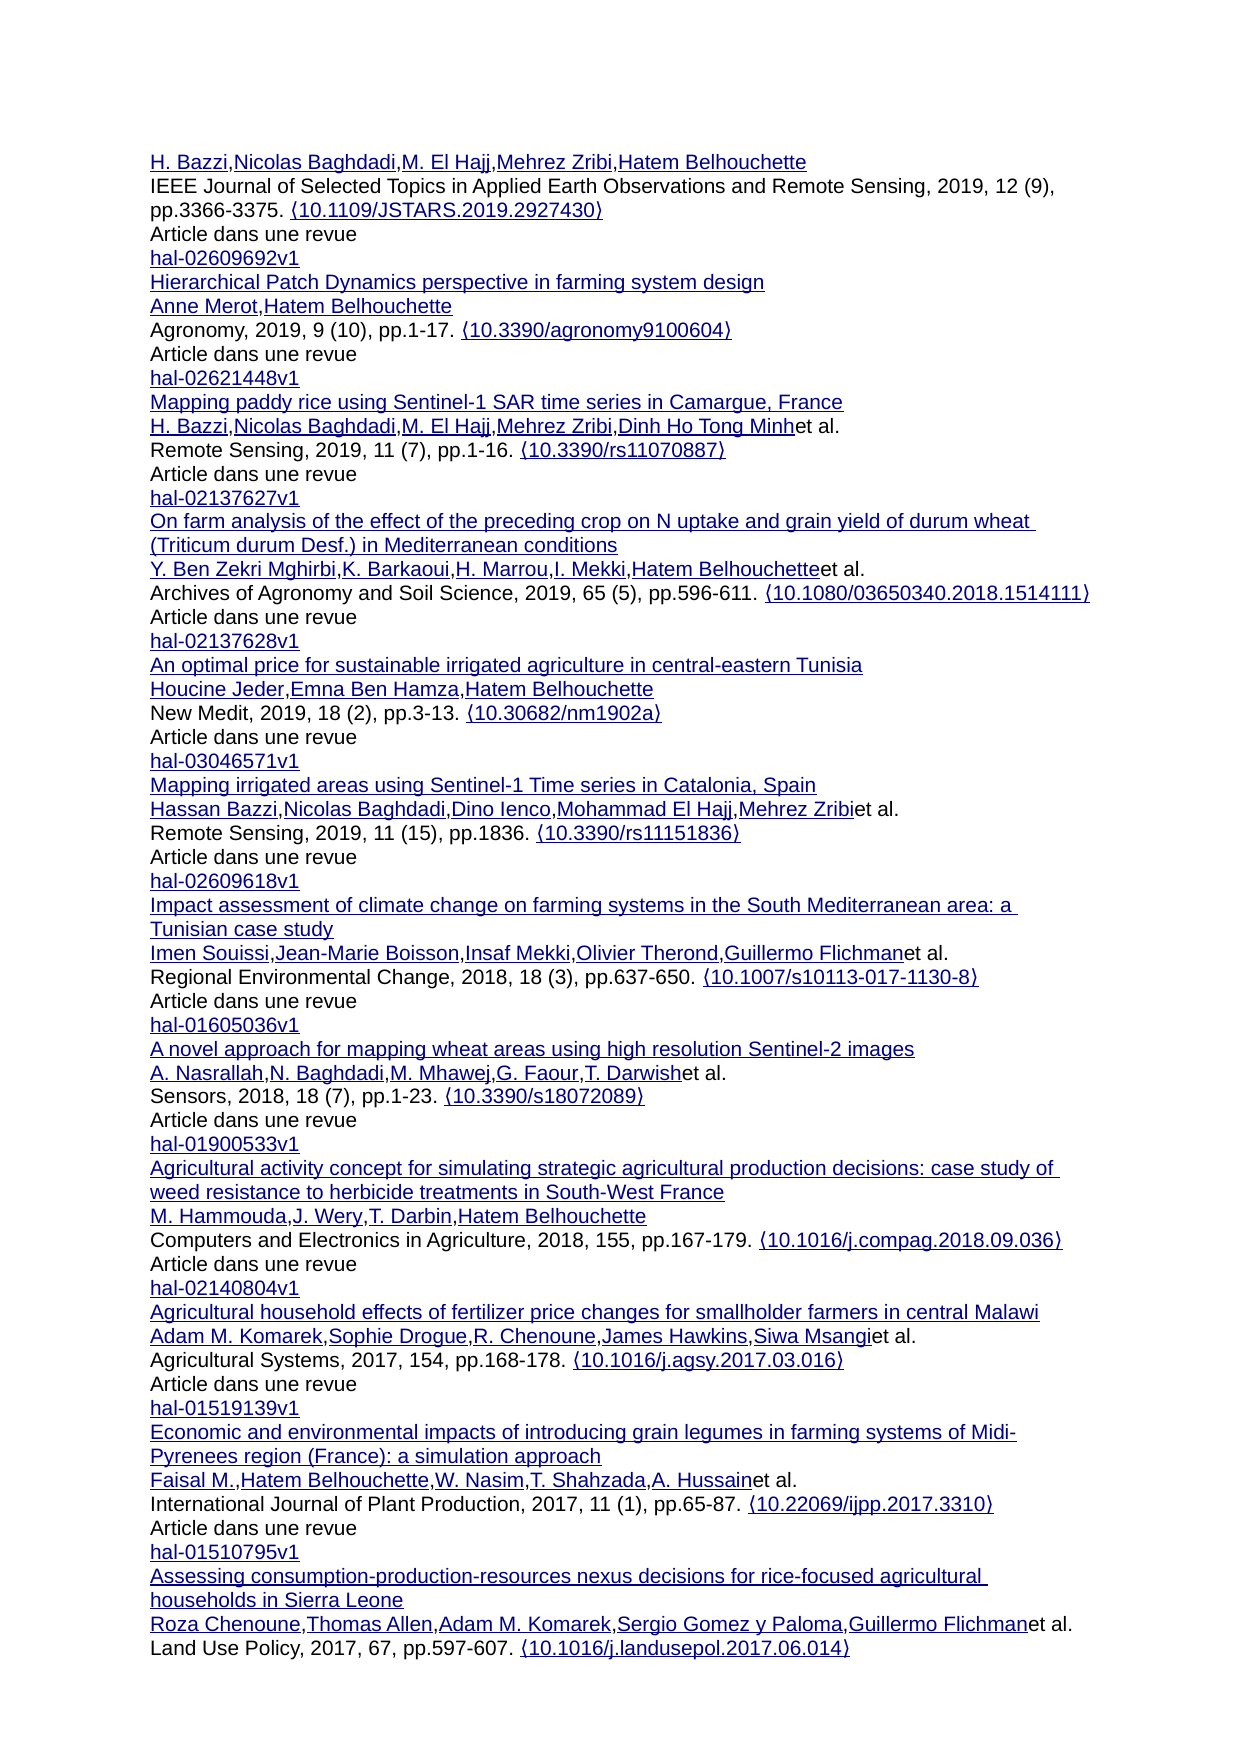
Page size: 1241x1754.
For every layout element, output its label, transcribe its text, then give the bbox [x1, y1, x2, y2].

table_cell Agricultural activity concept for simulating strategic agricultural production decisions: case study of weed resistance to herbicide treatments in South-West France M. Hammouda,J. Wery,T. Darbin,Hatem Belhouchette Computers and Electronics in Agriculture, 2018, 155, pp.167-179. ⟨10.1016/j.compag.2018.09.036⟩ Article dans une revue hal-02140804v1 [150, 1156, 1090, 1300]
table_cell Hierarchical Patch Dynamics perspective in farming system design Anne Merot,Hatem Belhouchette Agronomy, 2019, 9 (10), pp.1-17. ⟨10.3390/agronomy9100604⟩ Article dans une revue hal-02621448v1 [150, 270, 1090, 389]
table_cell Assessing consumption-production-resources nexus decisions for rice-focused agricultural households in Sierra Leone Roza Chenoune,Thomas Allen,Adam M. Komarek,Sergio Gomez y Paloma,Guillermo Flichmanet al. Land Use Policy, 2017, 67, pp.597-607. ⟨10.1016/j.landusepol.2017.06.014⟩ [150, 1564, 1090, 1659]
table_cell An optimal price for sustainable irrigated agriculture in central-eastern Tunisia Houcine Jeder,Emna Ben Hamza,Hatem Belhouchette New Medit, 2019, 18 (2), pp.3-13. ⟨10.30682/nm1902a⟩ Article dans une revue hal-03046571v1 [150, 653, 1090, 773]
table_cell Mapping paddy rice using Sentinel-1 SAR time series in Camargue, France H. Bazzi,Nicolas Baghdadi,M. El Hajj,Mehrez Zribi,Dinh Ho Tong Minhet al. Remote Sensing, 2019, 11 (7), pp.1-16. ⟨10.3390/rs11070887⟩ Article dans une revue hal-02137627v1 [150, 390, 1090, 509]
table_cell Mapping irrigated areas using Sentinel-1 Time series in Catalonia, Spain Hassan Bazzi,Nicolas Baghdadi,Dino Ienco,Mohammad El Hajj,Mehrez Zribiet al. Remote Sensing, 2019, 11 (15), pp.1836. ⟨10.3390/rs11151836⟩ Article dans une revue hal-02609618v1 [150, 773, 1090, 893]
table_cell A novel approach for mapping wheat areas using high resolution Sentinel-2 images A. Nasrallah,N. Baghdadi,M. Mhawej,G. Faour,T. Darwishet al. Sensors, 2018, 18 (7), pp.1-23. ⟨10.3390/s18072089⟩ Article dans une revue hal-01900533v1 [150, 1036, 1090, 1156]
table_cell Economic and environmental impacts of introducing grain legumes in farming systems of Midi-Pyrenees region (France): a simulation approach Faisal M.,Hatem Belhouchette,W. Nasim,T. Shahzada,A. Hussainet al. International Journal of Plant Production, 2017, 11 (1), pp.65-87. ⟨10.22069/ijpp.2017.3310⟩ Article dans une revue hal-01510795v1 [150, 1420, 1090, 1563]
table_cell On farm analysis of the effect of the preceding crop on N uptake and grain yield of durum wheat (Triticum durum Desf.) in Mediterranean conditions Y. Ben Zekri Mghirbi,K. Barkaoui,H. Marrou,I. Mekki,Hatem Belhouchetteet al. Archives of Agronomy and Soil Science, 2019, 65 (5), pp.596-611. ⟨10.1080/03650340.2018.1514111⟩ Article dans une revue hal-02137628v1 [150, 509, 1090, 653]
table_cell Agricultural household effects of fertilizer price changes for smallholder farmers in central Malawi Adam M. Komarek,Sophie Drogue,R. Chenoune,James Hawkins,Siwa Msangiet al. Agricultural Systems, 2017, 154, pp.168-178. ⟨10.1016/j.agsy.2017.03.016⟩ Article dans une revue hal-01519139v1 [150, 1300, 1090, 1420]
table_cell H. Bazzi,Nicolas Baghdadi,M. El Hajj,Mehrez Zribi,Hatem Belhouchette IEEE Journal of Selected Topics in Applied Earth Observations and Remote Sensing, 2019, 12 (9), pp.3366-3375. ⟨10.1109/JSTARS.2019.2927430⟩ Article dans une revue hal-02609692v1 [150, 150, 1090, 270]
table_cell Impact assessment of climate change on farming systems in the South Mediterranean area: a Tunisian case study Imen Souissi,Jean-Marie Boisson,Insaf Mekki,Olivier Therond,Guillermo Flichmanet al. Regional Environmental Change, 2018, 18 (3), pp.637-650. ⟨10.1007/s10113-017-1130-8⟩ Article dans une revue hal-01605036v1 [150, 893, 1090, 1036]
